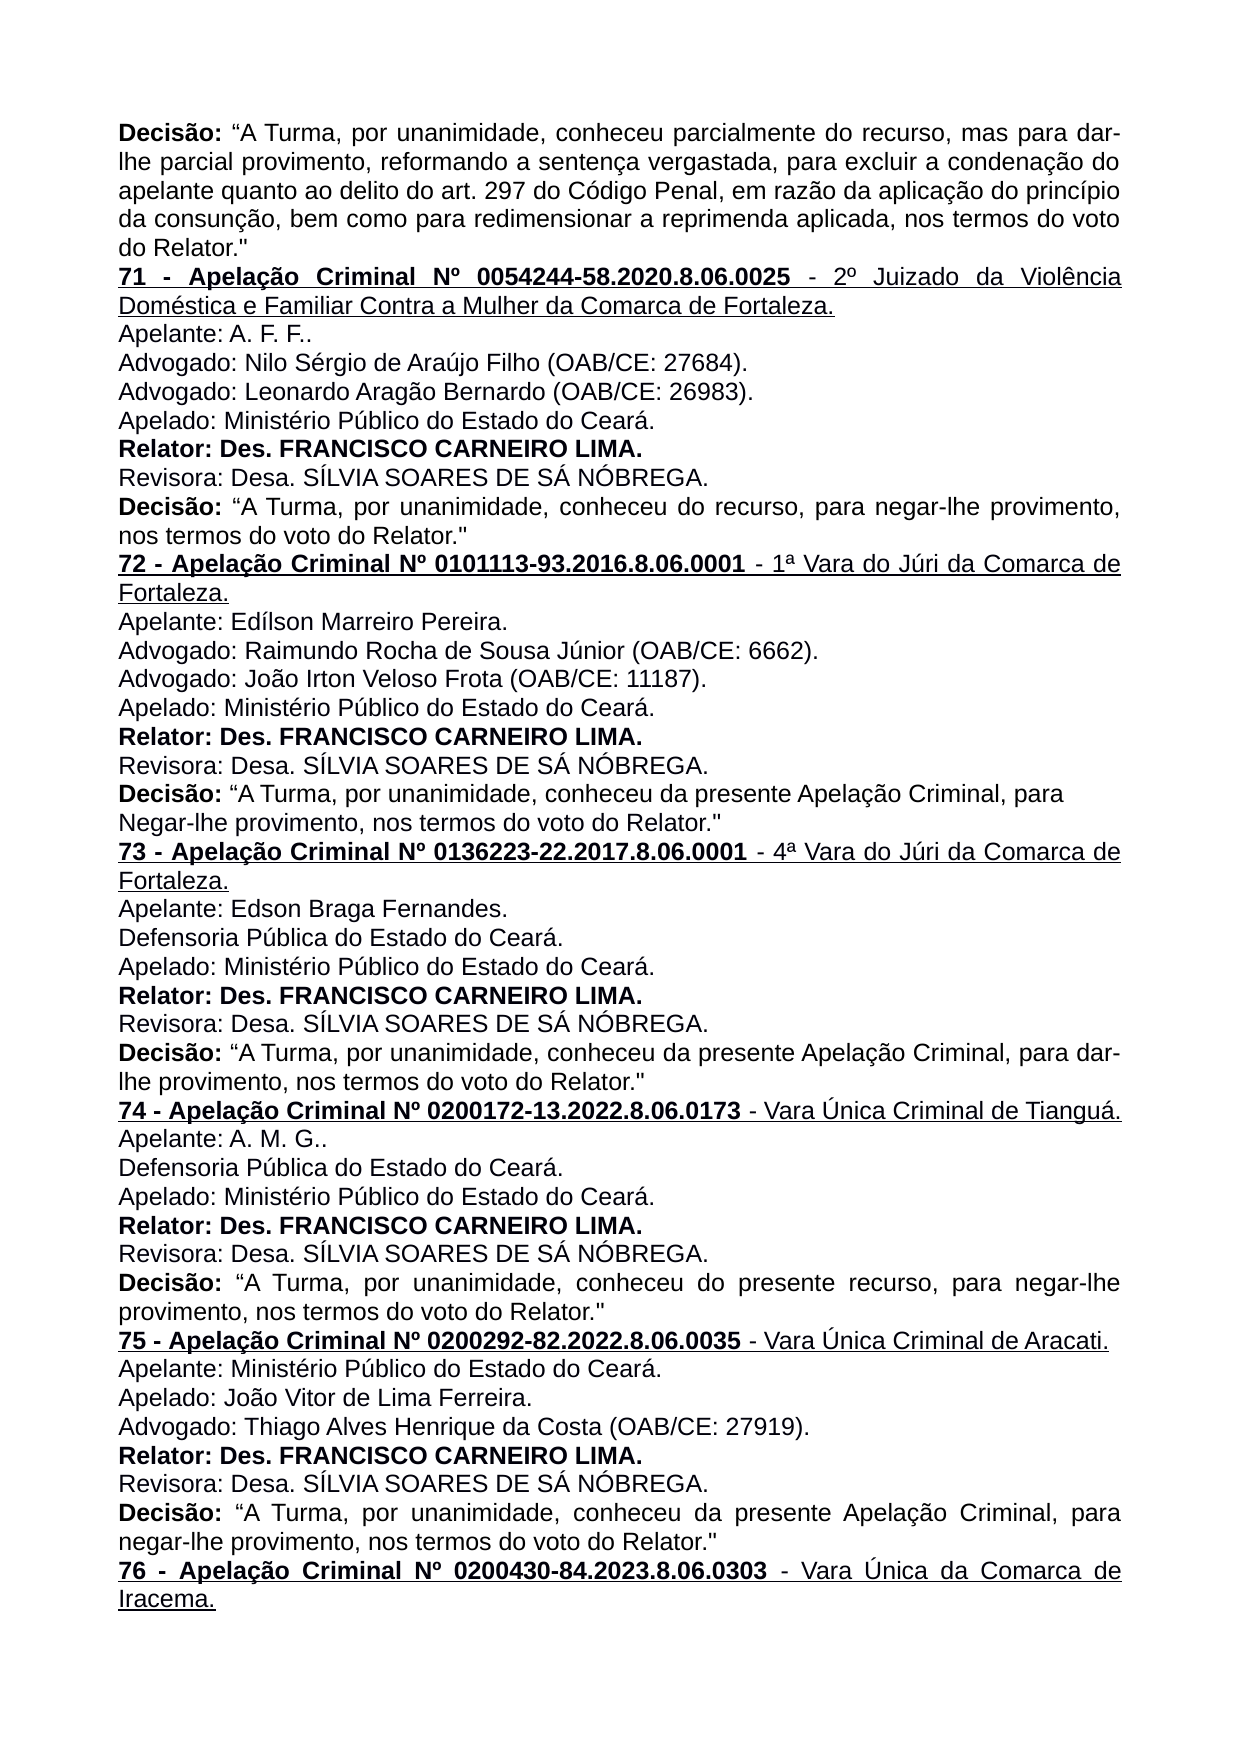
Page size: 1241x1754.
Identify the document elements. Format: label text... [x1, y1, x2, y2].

text Advogado: Leonardo Aragão Bernardo (OAB/CE: 26983). [118, 377, 1122, 406]
text Doméstica e Familiar Contra a Mulher da Comarca de Fortaleza. [118, 288, 1122, 319]
text Defensoria Pública do Estado do Ceará. [118, 1153, 1122, 1182]
text Decisão: “A Turma, por unanimidade, conheceu parcialmente do recurso, mas para dar-lhe parcial provimento, reformando a sentença vergastada, para excluir a condenação do apelante quanto ao delito do art. 297 do Código Penal, em razão da aplicação do princípio da consunção, bem como para redimensionar a reprimenda aplicada, nos termos do voto do Relator." [118, 118, 1122, 262]
text Apelado: João Vitor de Lima Ferreira. [118, 1383, 1122, 1412]
text Revisora: Desa. SÍLVIA SOARES DE SÁ NÓBREGA. [118, 1239, 1122, 1268]
text Decisão: “A Turma, por unanimidade, conheceu do recurso, para negar-lhe provimento, nos termos do voto do Relator." [118, 492, 1122, 549]
text 74 - Apelação Criminal Nº 0200172-13.2022.8.06.0173 - Vara Única Criminal de Tianguá. [118, 1096, 1122, 1121]
text Relator: Des. FRANCISCO CARNEIRO LIMA. [118, 1211, 1122, 1239]
text Advogado: Raimundo Rocha de Sousa Júnior (OAB/CE: 6662). [118, 636, 1122, 664]
text Iracema. [118, 1582, 1122, 1613]
text 75 - Apelação Criminal Nº 0200292-82.2022.8.06.0035 - Vara Única Criminal de Aracati. [118, 1326, 1122, 1354]
text Relator: Des. FRANCISCO CARNEIRO LIMA. [118, 1441, 1122, 1469]
text Advogado: João Irton Veloso Frota (OAB/CE: 11187). [118, 664, 1122, 693]
text Defensoria Pública do Estado do Ceará. [118, 923, 1122, 952]
text Decisão: “A Turma, por unanimidade, conheceu da presente Apelação Criminal, para dar-lhe provimento, nos termos do voto do Relator." [118, 1038, 1122, 1096]
text Decisão: “A Turma, por unanimidade, conheceu da presente Apelação Criminal, para negar-lhe provimento, nos termos do voto do Relator." [118, 1498, 1122, 1556]
text Decisão: “A Turma, por unanimidade, conheceu da presente Apelação Criminal, para [118, 779, 1122, 808]
text Apelado: Ministério Público do Estado do Ceará. [118, 1182, 1122, 1211]
text Relator: Des. FRANCISCO CARNEIRO LIMA. [118, 981, 1122, 1009]
text Advogado: Thiago Alves Henrique da Costa (OAB/CE: 27919). [118, 1412, 1122, 1441]
text 73 - Apelação Criminal Nº 0136223-22.2017.8.06.0001 - 4ª Vara do Júri da Comarca de Fortaleza. [118, 837, 1122, 894]
text 72 - Apelação Criminal Nº 0101113-93.2016.8.06.0001 - 1ª Vara do Júri da Comarca de Fortaleza. [118, 549, 1122, 607]
text Apelante: A. M. G.. [118, 1124, 1122, 1153]
text Revisora: Desa. SÍLVIA SOARES DE SÁ NÓBREGA. [118, 1009, 1122, 1038]
text Apelado: Ministério Público do Estado do Ceará. [118, 952, 1122, 981]
text Apelante: Edson Braga Fernandes. [118, 894, 1122, 923]
text Relator: Des. FRANCISCO CARNEIRO LIMA. [118, 722, 1122, 751]
text Advogado: Nilo Sérgio de Araújo Filho (OAB/CE: 27684). [118, 348, 1122, 377]
text Revisora: Desa. SÍLVIA SOARES DE SÁ NÓBREGA. [118, 1469, 1122, 1498]
text Revisora: Desa. SÍLVIA SOARES DE SÁ NÓBREGA. [118, 463, 1122, 492]
text Revisora: Desa. SÍLVIA SOARES DE SÁ NÓBREGA. [118, 751, 1122, 779]
text Apelado: Ministério Público do Estado do Ceará. [118, 406, 1122, 434]
text 76 - Apelação Criminal Nº 0200430-84.2023.8.06.0303 - Vara Única da Comarca de [118, 1556, 1122, 1581]
text Apelante: Edílson Marreiro Pereira. [118, 607, 1122, 636]
text Apelante: Ministério Público do Estado do Ceará. [118, 1354, 1122, 1383]
text Apelante: A. F. F.. [118, 319, 1122, 348]
text 71 - Apelação Criminal Nº 0054244-58.2020.8.06.0025 - 2º Juizado da Violência [118, 262, 1122, 287]
text Negar-lhe provimento, nos termos do voto do Relator." [118, 808, 1122, 837]
text Relator: Des. FRANCISCO CARNEIRO LIMA. [118, 434, 1122, 463]
text Decisão: “A Turma, por unanimidade, conheceu do presente recurso, para negar-lhe provimento, nos termos do voto do Relator." [118, 1268, 1122, 1326]
text Apelado: Ministério Público do Estado do Ceará. [118, 693, 1122, 722]
